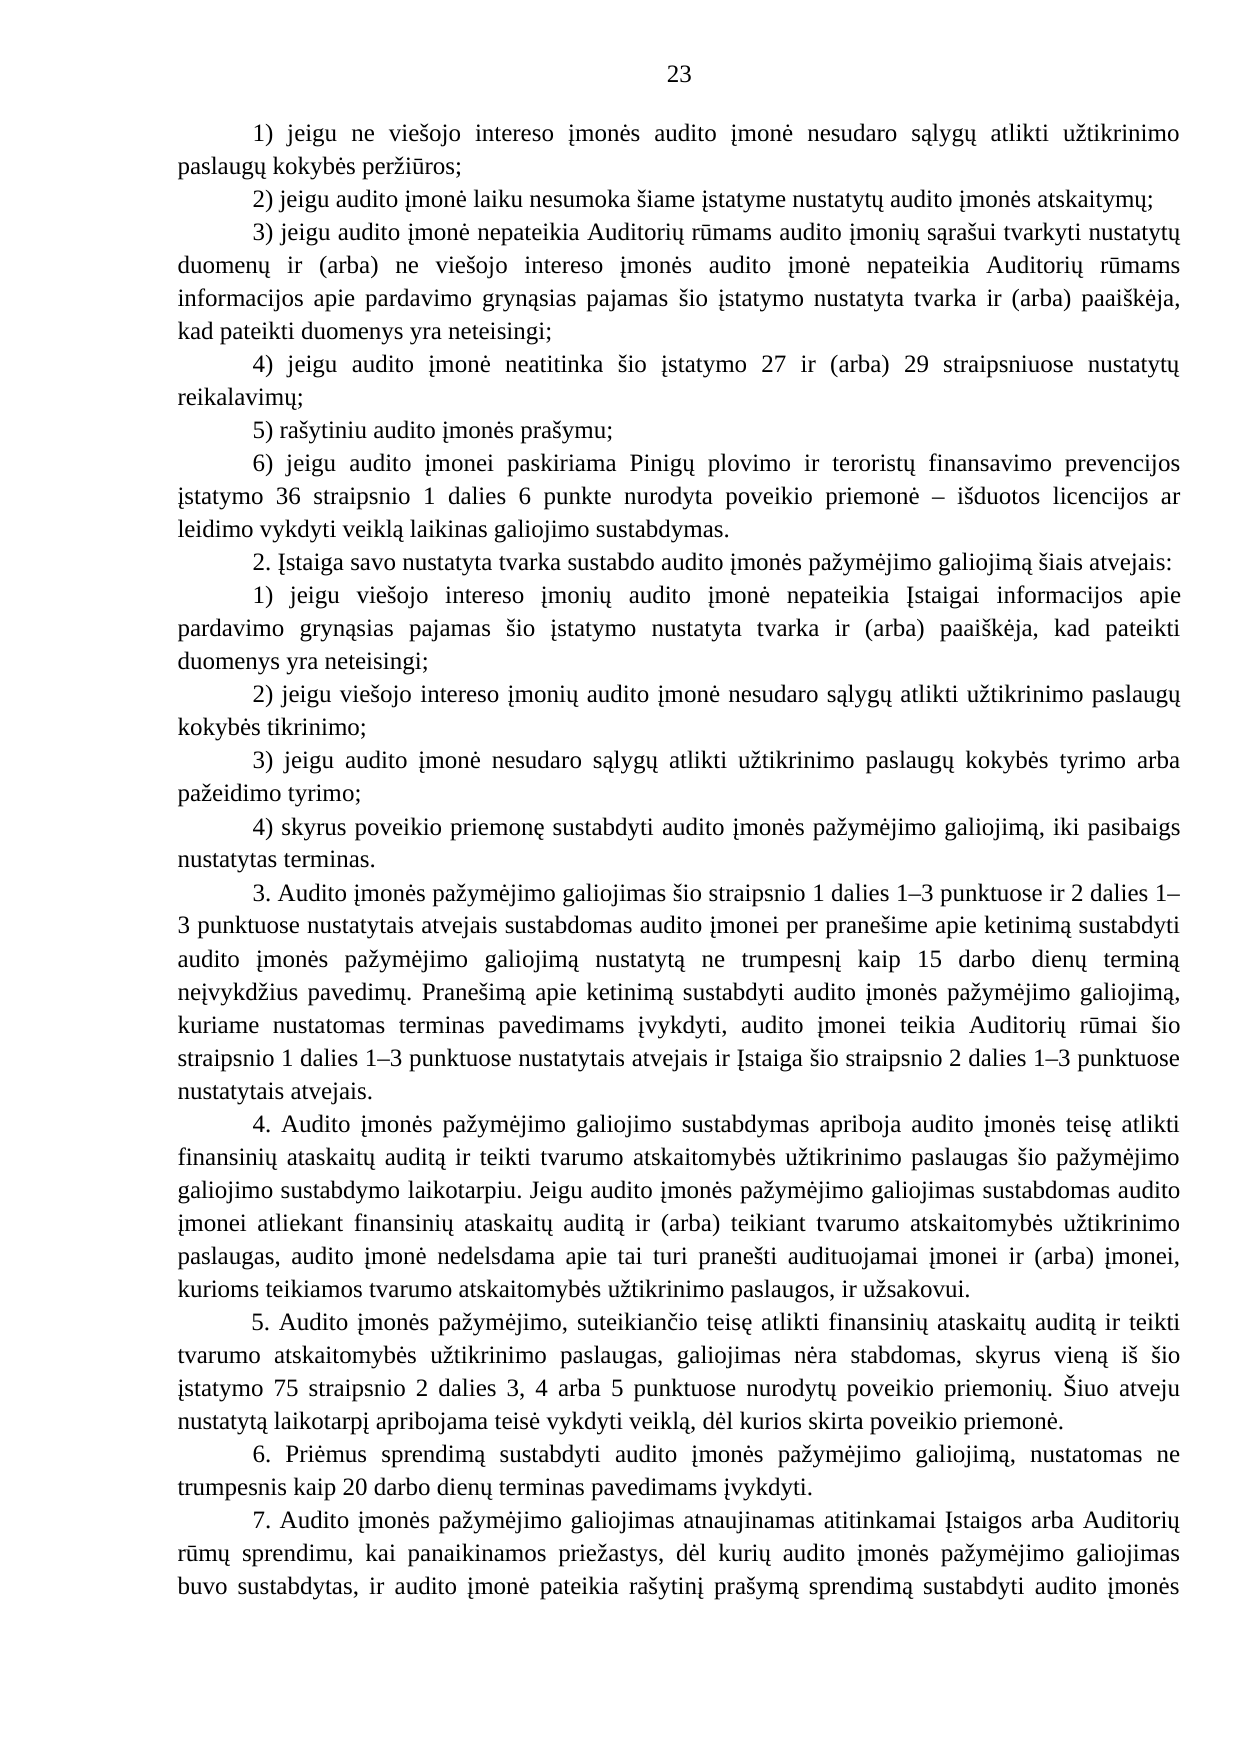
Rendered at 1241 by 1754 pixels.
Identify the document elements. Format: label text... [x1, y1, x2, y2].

text 4) skyrus poveikio priemonę sustabdyti audito įmonės pažymėjimo galiojimą, iki pasibaigs nustatytas terminas. [177, 812, 1181, 873]
text 1) jeigu viešojo intereso įmonių audito įmonė nepateikia Įstaigai informacijos apie pardavimo grynąsias pajamas šio įstatymo nustatyta tvarka ir (arba) paaiškėja, kad pateikti duomenys yra neteisingi; [177, 580, 1181, 675]
text 2. Įstaiga savo nustatyta tvarka sustabdo audito įmonės pažymėjimo galiojimą šiais atvejais: [177, 547, 1181, 576]
text 4) jeigu audito įmonė neatitinka šio įstatymo 27 ir (arba) 29 straipsniuose nustatytų reikalavimų; [177, 349, 1181, 411]
text 3. Audito įmonės pažymėjimo galiojimas šio straipsnio 1 dalies 1–3 punktuose ir 2 dalies 1–3 punktuose nustatytais atvejais sustabdomas audito įmonei per pranešime apie ketinimą sustabdyti audito įmonės pažymėjimo galiojimą nustatytą ne trumpesnį kaip 15 darbo dienų terminą neįvykdžius pavedimų. Pranešimą apie ketinimą sustabdyti audito įmonės pažymėjimo galiojimą, kuriame nustatomas terminas pavedimams įvykdyti, audito įmonei teikia Auditorių rūmai šio straipsnio 1 dalies 1–3 punktuose nustatytais atvejais ir Įstaiga šio straipsnio 2 dalies 1–3 punktuose nustatytais atvejais. [177, 878, 1181, 1104]
text 2) jeigu viešojo intereso įmonių audito įmonė nesudaro sąlygų atlikti užtikrinimo paslaugų kokybės tikrinimo; [177, 679, 1181, 741]
text 1) jeigu ne viešojo intereso įmonės audito įmonė nesudaro sąlygų atlikti užtikrinimo paslaugų kokybės peržiūros; [177, 118, 1181, 180]
text 2) jeigu audito įmonė laiku nesumoka šiame įstatyme nustatytų audito įmonės atskaitymų; [177, 184, 1181, 213]
text 6. Priėmus sprendimą sustabdyti audito įmonės pažymėjimo galiojimą, nustatomas ne trumpesnis kaip 20 darbo dienų terminas pavedimams įvykdyti. [177, 1439, 1181, 1501]
text 3) jeigu audito įmonė nesudaro sąlygų atlikti užtikrinimo paslaugų kokybės tyrimo arba pažeidimo tyrimo; [177, 746, 1181, 807]
text 3) jeigu audito įmonė nepateikia Auditorių rūmams audito įmonių sąrašui tvarkyti nustatytų duomenų ir (arba) ne viešojo intereso įmonės audito įmonė nepateikia Auditorių rūmams informacijos apie pardavimo grynąsias pajamas šio įstatymo nustatyta tvarka ir (arba) paaiškėja, kad pateikti duomenys yra neteisingi; [177, 217, 1181, 345]
text 7. Audito įmonės pažymėjimo galiojimas atnaujinamas atitinkamai Įstaigos arba Auditorių rūmų sprendimu, kai panaikinamos priežastys, dėl kurių audito įmonės pažymėjimo galiojimas buvo sustabdytas, ir audito įmonė pateikia rašytinį prašymą sprendimą sustabdyti audito įmonės [177, 1505, 1181, 1600]
text 5) rašytiniu audito įmonės prašymu; [177, 415, 1181, 444]
text 4. Audito įmonės pažymėjimo galiojimo sustabdymas apriboja audito įmonės teisę atlikti finansinių ataskaitų auditą ir teikti tvarumo atskaitomybės užtikrinimo paslaugas šio pažymėjimo galiojimo sustabdymo laikotarpiu. Jeigu audito įmonės pažymėjimo galiojimas sustabdomas audito įmonei atliekant finansinių ataskaitų auditą ir (arba) teikiant tvarumo atskaitomybės užtikrinimo paslaugas, audito įmonė nedelsdama apie tai turi pranešti audituojamai įmonei ir (arba) įmonei, kurioms teikiamos tvarumo atskaitomybės užtikrinimo paslaugos, ir užsakovui. [177, 1109, 1181, 1303]
text 5. Audito įmonės pažymėjimo, suteikiančio teisę atlikti finansinių ataskaitų auditą ir teikti tvarumo atskaitomybės užtikrinimo paslaugas, galiojimas nėra stabdomas, skyrus vieną iš šio įstatymo 75 straipsnio 2 dalies 3, 4 arba 5 punktuose nurodytų poveikio priemonių. Šiuo atveju nustatytą laikotarpį apribojama teisė vykdyti veiklą, dėl kurios skirta poveikio priemonė. [177, 1307, 1181, 1435]
text 6) jeigu audito įmonei paskiriama Pinigų plovimo ir teroristų finansavimo prevencijos įstatymo 36 straipsnio 1 dalies 6 punkte nurodyta poveikio priemonė – išduotos licencijos ar leidimo vykdyti veiklą laikinas galiojimo sustabdymas. [177, 448, 1181, 543]
